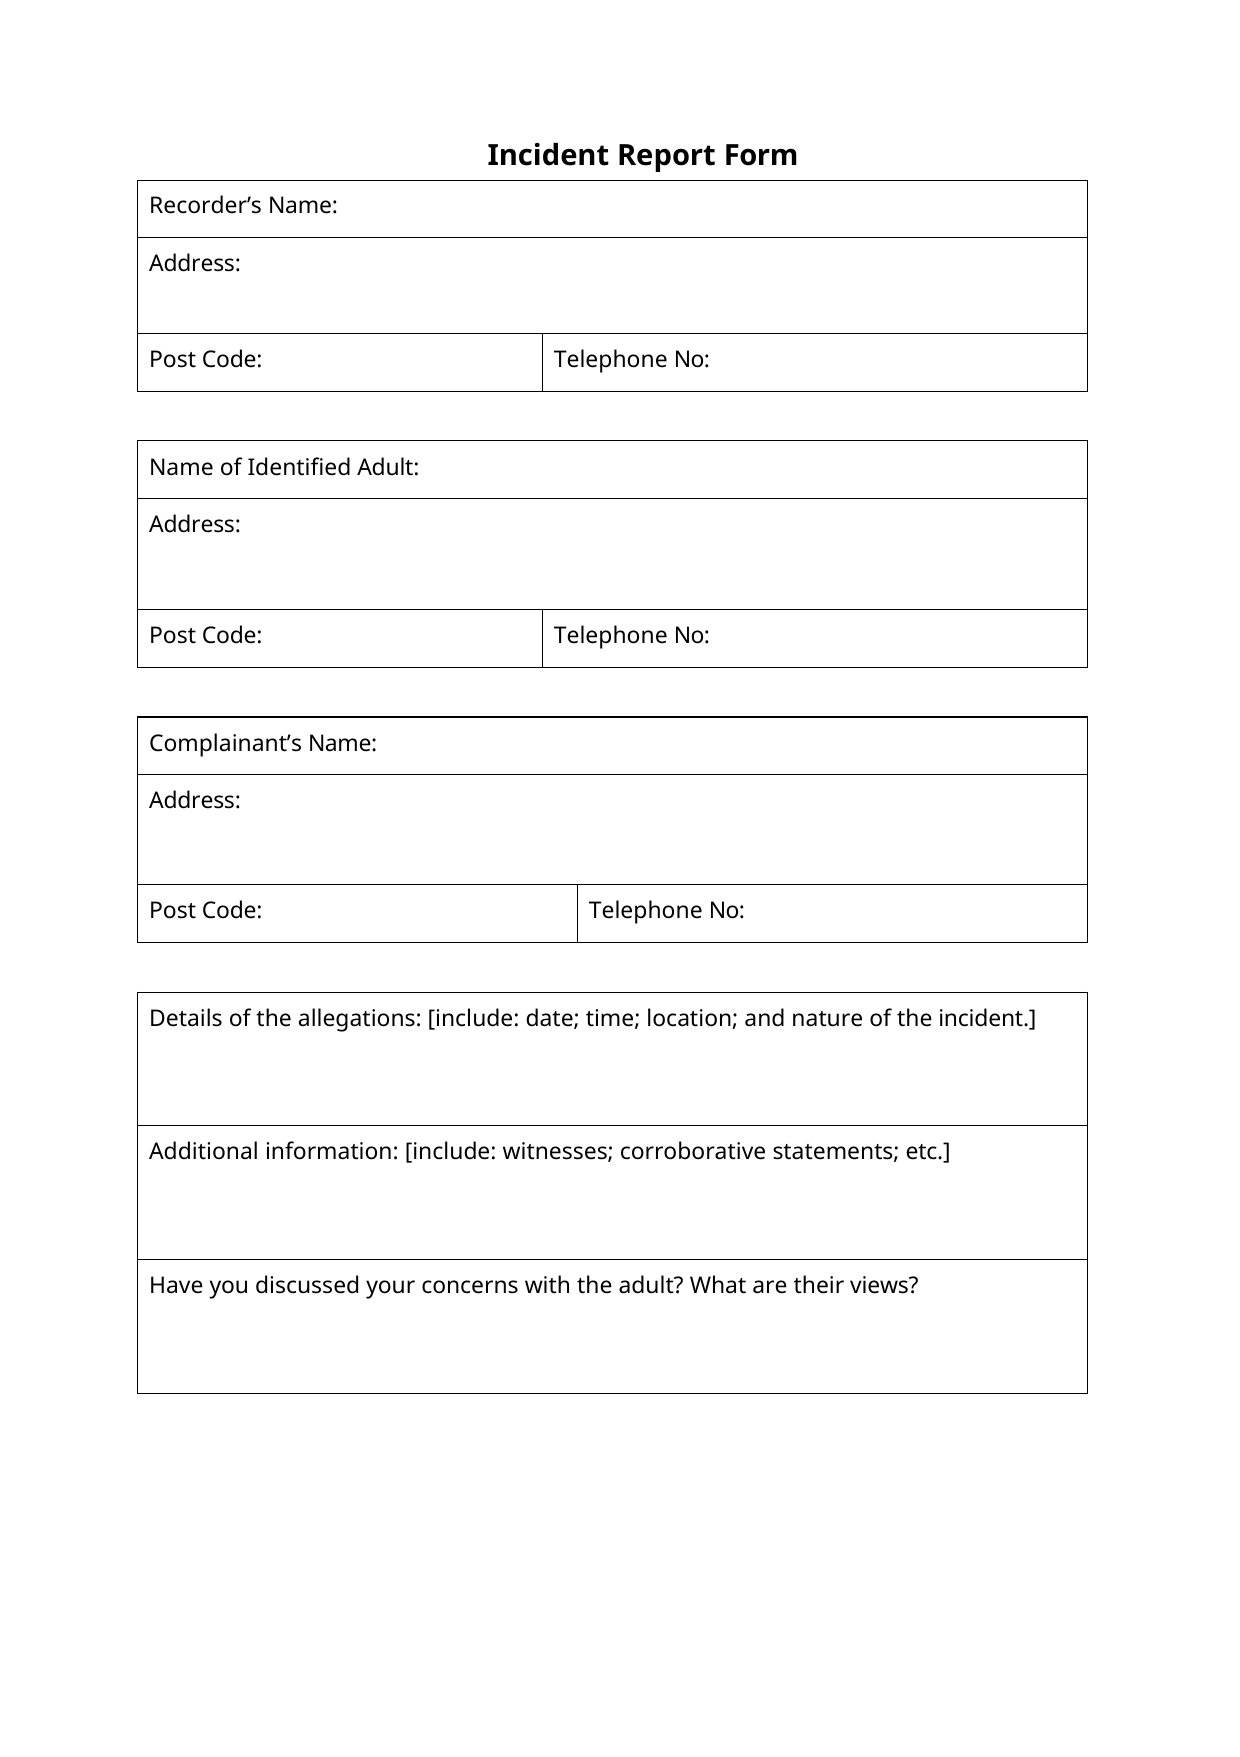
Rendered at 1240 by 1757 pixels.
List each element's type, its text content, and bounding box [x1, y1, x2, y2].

table_cell Complainant’s Name: [138, 718, 1087, 774]
table_cell Address: [138, 499, 1087, 609]
table_cell Name of Identified Adult: [138, 441, 1087, 498]
table_header Recorder’s Name: [138, 181, 1087, 237]
table_cell Telephone No: [578, 885, 1087, 942]
table_cell Post Code: [138, 610, 542, 667]
table_cell Post Code: [138, 334, 542, 391]
table_cell [138, 668, 1088, 716]
table_cell Post Code: [138, 885, 577, 942]
text Incident Report Form [325, 135, 961, 174]
table_cell Telephone No: [543, 334, 1087, 391]
table_cell [138, 392, 1088, 440]
table_cell Additional information: [include: witnesses; corroborative statements; etc.] [138, 1126, 1087, 1259]
table_cell Details of the allegations: [include: date; time; location; and nature of the incident.] [138, 993, 1087, 1125]
table_cell Telephone No: [543, 610, 1087, 667]
table_cell Have you discussed your concerns with the adult? What are their views? [138, 1260, 1087, 1393]
table_cell [138, 943, 1088, 992]
table_cell Address: [138, 775, 1087, 884]
table_cell Address: [138, 238, 1087, 333]
